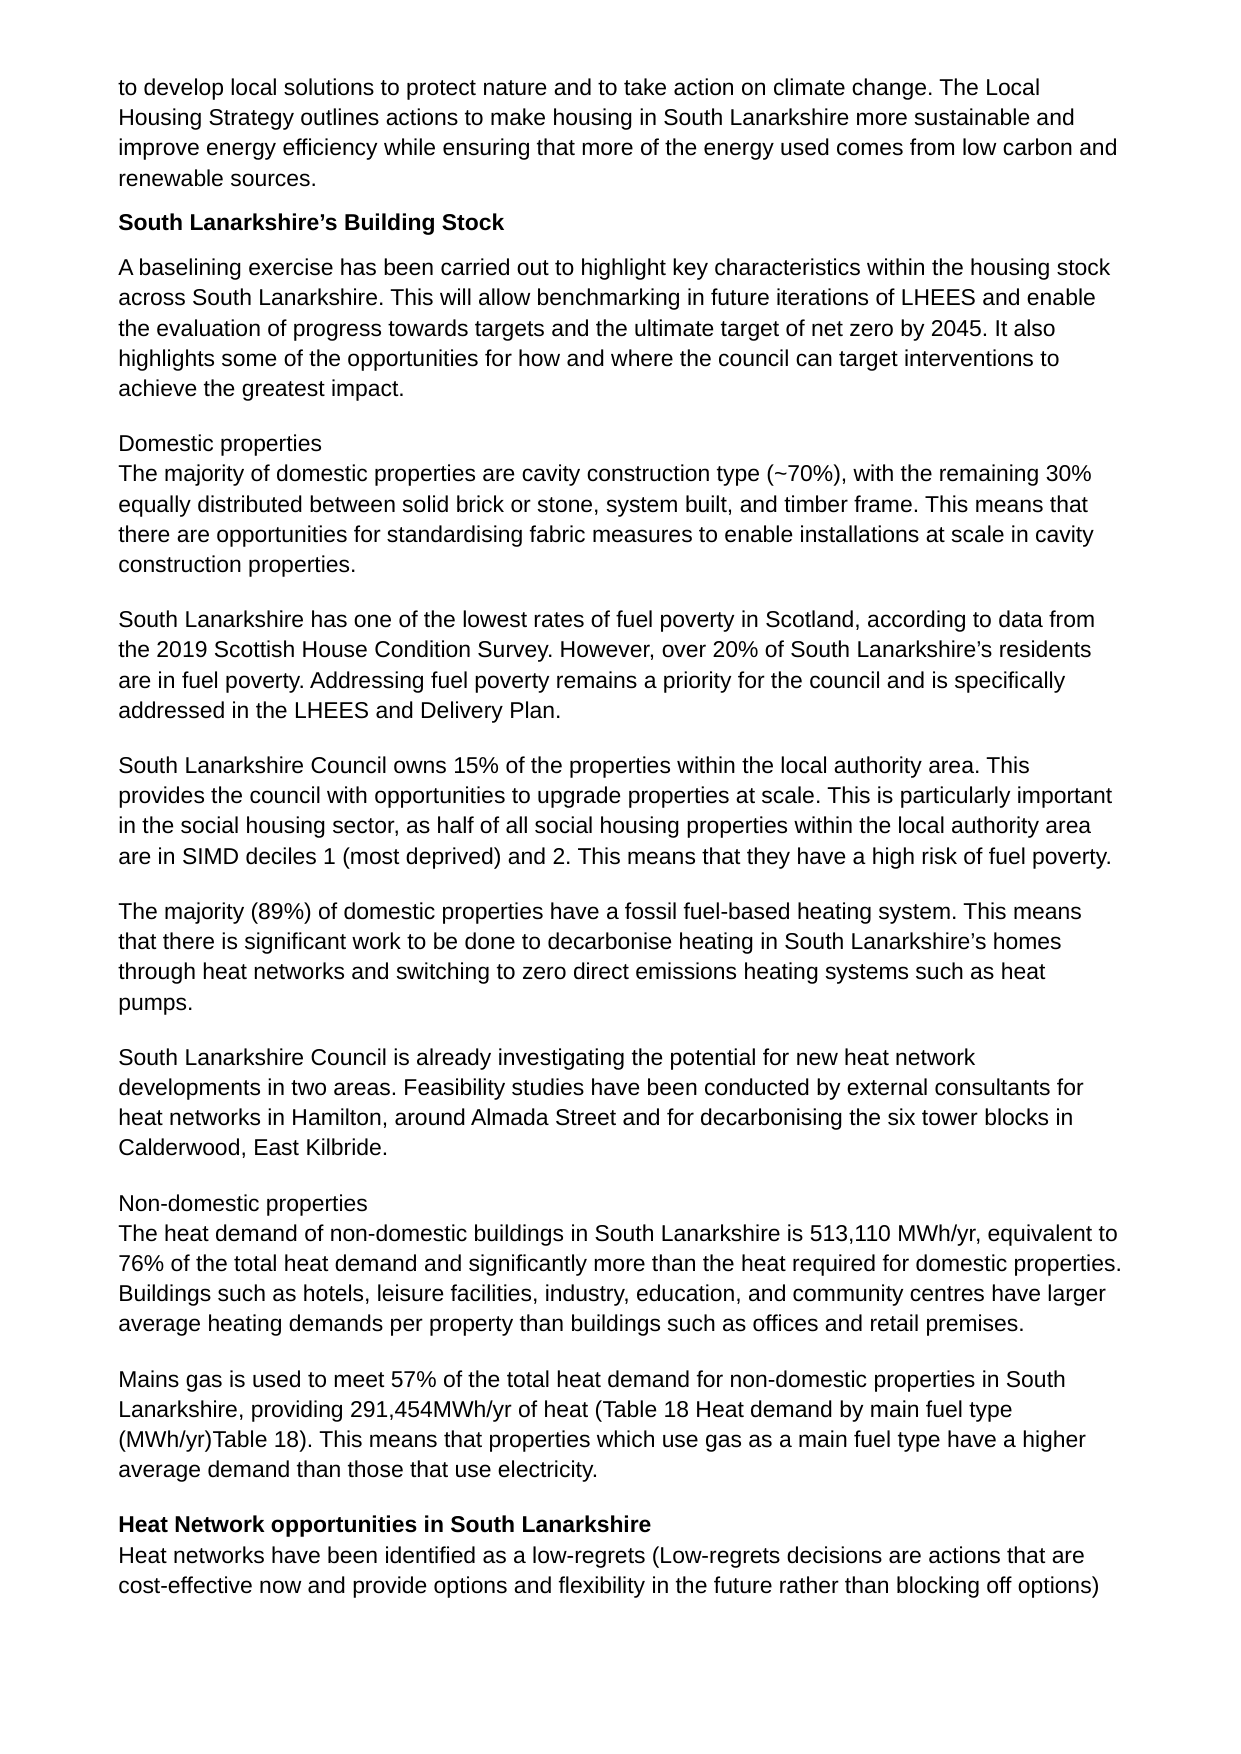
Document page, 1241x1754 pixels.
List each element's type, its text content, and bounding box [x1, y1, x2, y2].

text South Lanarkshire Council owns 15% of the properties within the local authority area. This provides the council with opportunities to upgrade properties at scale. This is particularly important in the social housing sector, as half of all social housing properties within the local authority area are in SIMD deciles 1 (most deprived) and 2. This means that they have a high risk of fuel poverty. [118, 752, 1122, 869]
text The majority of domestic properties are cavity construction type (~70%), with the remaining 30% equally distributed between solid brick or stone, system built, and timber frame. This means that there are opportunities for standardising fabric measures to enable installations at scale in cavity construction properties. [118, 460, 1122, 577]
text Non-domestic properties [118, 1189, 1122, 1216]
text Heat Network opportunities in South Lanarkshire [118, 1511, 1122, 1538]
text to develop local solutions to protect nature and to take action on climate change. The Local Housing Strategy outlines actions to make housing in South Lanarkshire more sustainable and improve energy efficiency while ensuring that more of the energy used comes from low carbon and renewable sources. [118, 74, 1122, 191]
text Mains gas is used to meet 57% of the total heat demand for non-domestic properties in South Lanarkshire, providing 291,454MWh/yr of heat (Table 19). This means that properties which use gas as a main fuel type have a higher average demand than those that use electricity. [118, 1366, 1122, 1482]
text The majority (89%) of domestic properties have a fossil fuel-based heating system. This means that there is significant work to be done to decarbonise heating in South Lanarkshire’s homes through heat networks and switching to zero direct emissions heating systems such as heat pumps. [118, 898, 1122, 1015]
text Heat networks have been identified as a low-regrets (Low-regrets decisions are actions that are cost-effective now and provide options and flexibility in the future rather than blocking off options) [118, 1542, 1122, 1598]
text The heat demand of non-domestic buildings in South Lanarkshire is 513,110 MWh/yr, equivalent to 76% of the total heat demand and significantly more than the heat required for domestic properties. Buildings such as hotels, leisure facilities, industry, education, and community centres have larger average heating demands per property than buildings such as offices and retail premises. [118, 1220, 1122, 1337]
text Domestic properties [118, 430, 1122, 456]
text South Lanarkshire Council is already investigating the potential for new heat network developments in two areas. Feasibility studies have been conducted by external consultants for heat networks in Hamilton, around Almada Street and for decarbonising the six tower blocks in Calderwood, East Kilbride. [118, 1044, 1122, 1161]
text South Lanarkshire has one of the lowest rates of fuel poverty in Scotland, according to data from the 2019 Scottish House Condition Survey. However, over 20% of South Lanarkshire’s residents are in fuel poverty. Addressing fuel poverty remains a priority for the council and is specifically addressed in the LHEES and Delivery Plan. [118, 606, 1122, 723]
text South Lanarkshire’s Building Stock [118, 209, 1122, 236]
text A baselining exercise has been carried out to highlight key characteristics within the housing stock across South Lanarkshire. This will allow benchmarking in future iterations of LHEES and enable the evaluation of progress towards targets and the ultimate target of net zero by 2045. It also highlights some of the opportunities for how and where the council can target interventions to achieve the greatest impact. [118, 254, 1122, 401]
